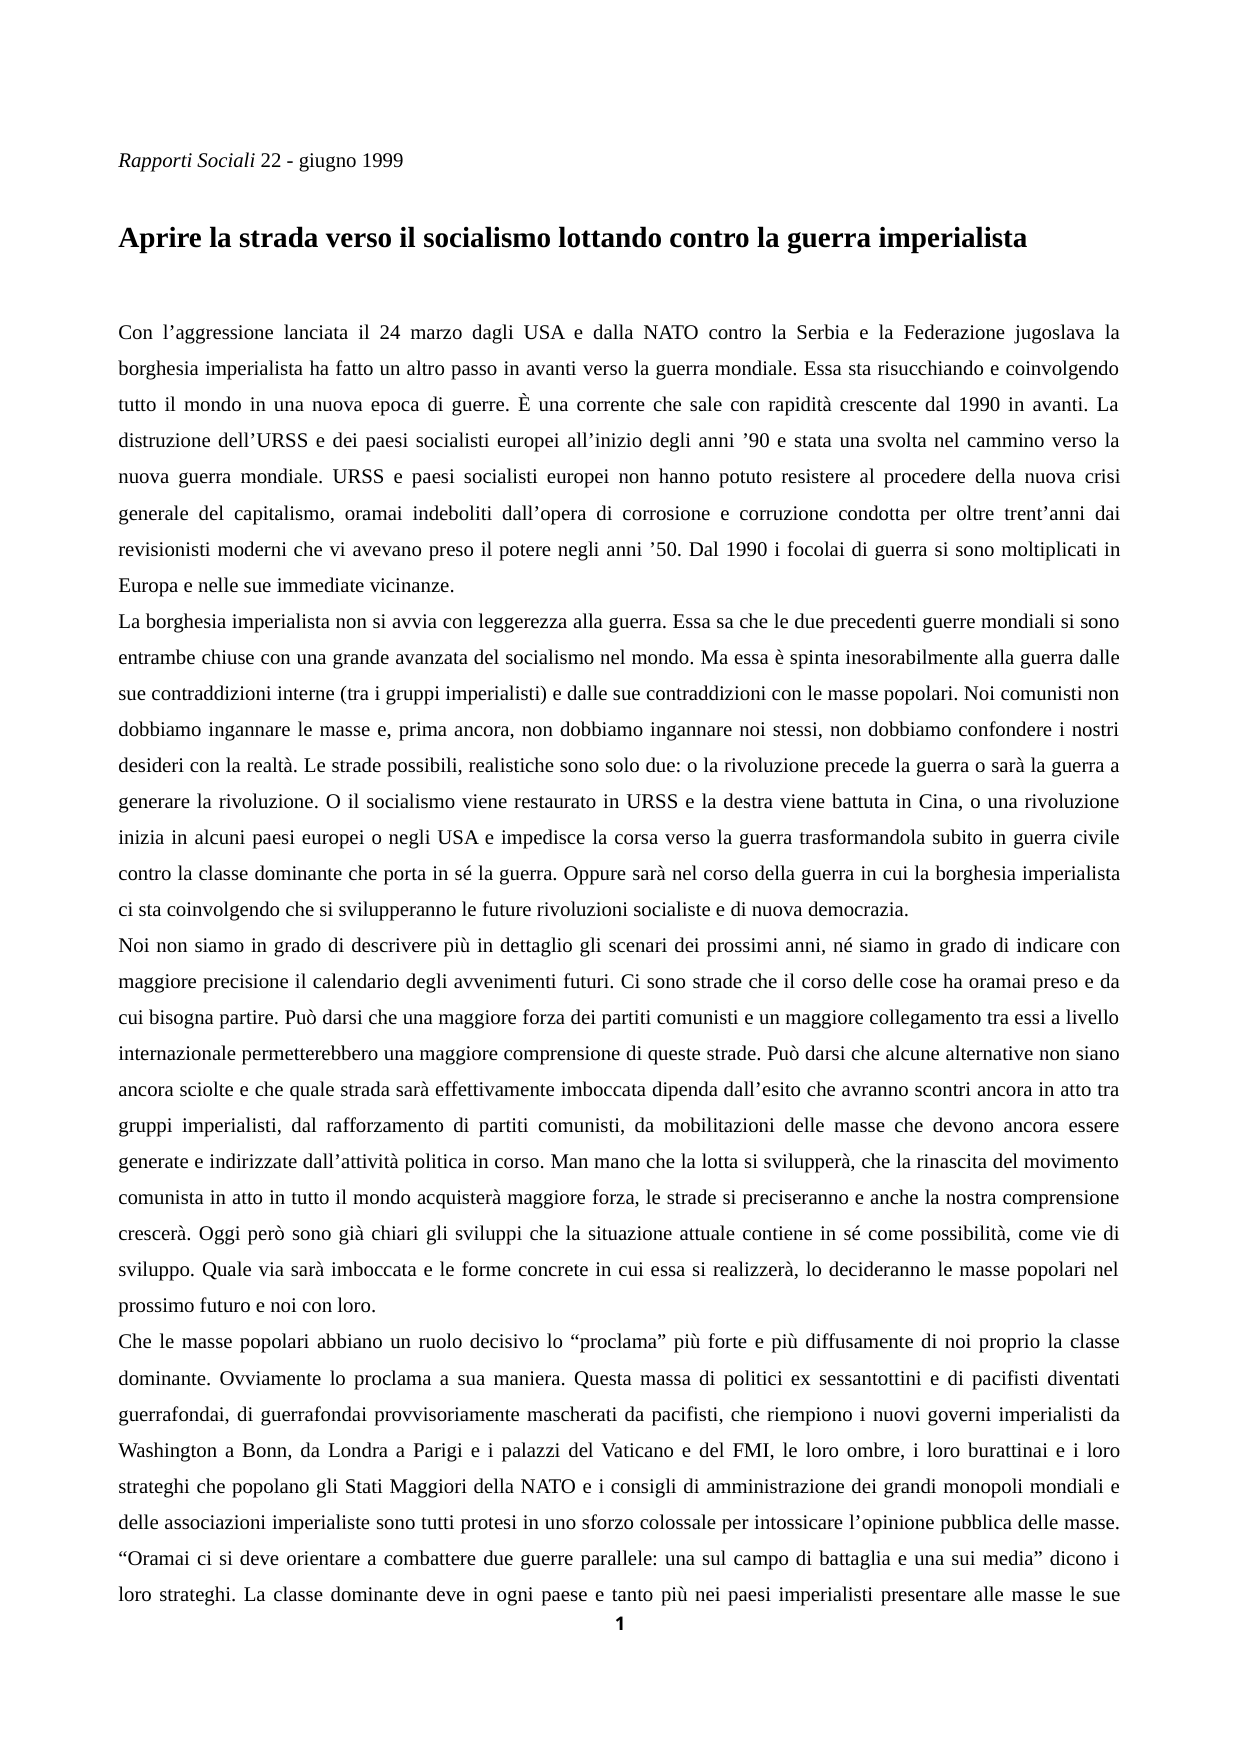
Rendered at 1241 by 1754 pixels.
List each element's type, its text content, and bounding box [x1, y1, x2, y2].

text La borghesia imperialista non si avvia con leggerezza alla guerra. Essa sa che le due precedenti guerre mondiali si sono entrambe chiuse con una grande avanzata del socialismo nel mondo. Ma essa è spinta inesorabilmente alla guerra dalle sue contraddizioni interne (tra i gruppi imperialisti) e dalle sue contraddizioni con le masse popolari. Noi comunisti non dobbiamo ingannare le masse e, prima ancora, non dobbiamo ingannare noi stessi, non dobbiamo confondere i nostri desideri con la realtà. Le strade possibili, realistiche sono solo due: o la rivoluzione precede la guerra o sarà la guerra a generare la rivoluzione. O il socialismo viene restaurato in URSS e la destra viene battuta in Cina, o una rivoluzione inizia in alcuni paesi europei o negli USA e impedisce la corsa verso la guerra trasformandola subito in guerra civile contro la classe dominante che porta in sé la guerra. Oppure sarà nel corso della guerra in cui la borghesia imperialista ci sta coinvolgendo che si svilupperanno le future rivoluzioni socialiste e di nuova democrazia. [118, 609, 1122, 921]
text Noi non siamo in grado di descrivere più in dettaglio gli scenari dei prossimi anni, né siamo in grado di indicare con maggiore precisione il calendario degli avvenimenti futuri. Ci sono strade che il corso delle cose ha oramai preso e da cui bisogna partire. Può darsi che una maggiore forza dei partiti comunisti e un maggiore collegamento tra essi a livello internazionale permetterebbero una maggiore comprensione di queste strade. Può darsi che alcune alternative non siano ancora sciolte e che quale strada sarà effettivamente imboccata dipenda dall’esito che avranno scontri ancora in atto tra gruppi imperialisti, dal rafforzamento di partiti comunisti, da mobilitazioni delle masse che devono ancora essere generate e indirizzate dall’attività politica in corso. Man mano che la lotta si svilupperà, che la rinascita del movimento comunista in atto in tutto il mondo acquisterà maggiore forza, le strade si preciseranno e anche la nostra comprensione crescerà. Oggi però sono già chiari gli sviluppi che la situazione attuale contiene in sé come possibilità, come vie di sviluppo. Quale via sarà imboccata e le forme concrete in cui essa si realizzerà, lo decideranno le masse popolari nel prossimo futuro e noi con loro. [118, 933, 1122, 1317]
text Con l’aggressione lanciata il 24 marzo dagli USA e dalla NATO contro la Serbia e la Federazione jugoslava la borghesia imperialista ha fatto un altro passo in avanti verso la guerra mondiale. Essa sta risucchiando e coinvolgendo tutto il mondo in una nuova epoca di guerre. È una corrente che sale con rapidità crescente dal 1990 in avanti. La distruzione dell’URSS e dei paesi socialisti europei all’inizio degli anni ’90 e stata una svolta nel cammino verso la nuova guerra mondiale. URSS e paesi socialisti europei non hanno potuto resistere al procedere della nuova crisi generale del capitalismo, oramai indeboliti dall’opera di corrosione e corruzione condotta per oltre trent’anni dai revisionisti moderni che vi avevano preso il potere negli anni ’50. Dal 1990 i focolai di guerra si sono moltiplicati in Europa e nelle sue immediate vicinanze. [118, 320, 1122, 597]
text Aprire la strada verso il socialismo lottando contro la guerra imperialista [118, 220, 1122, 253]
text Che le masse popolari abbiano un ruolo decisivo lo “proclama” più forte e più diffusamente di noi proprio la classe dominante. Ovviamente lo proclama a sua maniera. Questa massa di politici ex sessantottini e di pacifisti diventati guerrafondai, di guerrafondai provvisoriamente mascherati da pacifisti, che riempiono i nuovi governi imperialisti da Washington a Bonn, da Londra a Parigi e i palazzi del Vaticano e del FMI, le loro ombre, i loro burattinai e i loro strateghi che popolano gli Stati Maggiori della NATO e i consigli di amministrazione dei grandi monopoli mondiali e delle associazioni imperialiste sono tutti protesi in uno sforzo colossale per intossicare l’opinione pubblica delle masse. “Oramai ci si deve orientare a combattere due guerre parallele: una sul campo di battaglia e una sui media” dicono i loro strateghi. La classe dominante deve in ogni paese e tanto più nei paesi imperialisti presentare alle masse le sue [118, 1329, 1122, 1606]
text Rapporti Sociali 22 - giugno 1999 [118, 148, 1122, 172]
